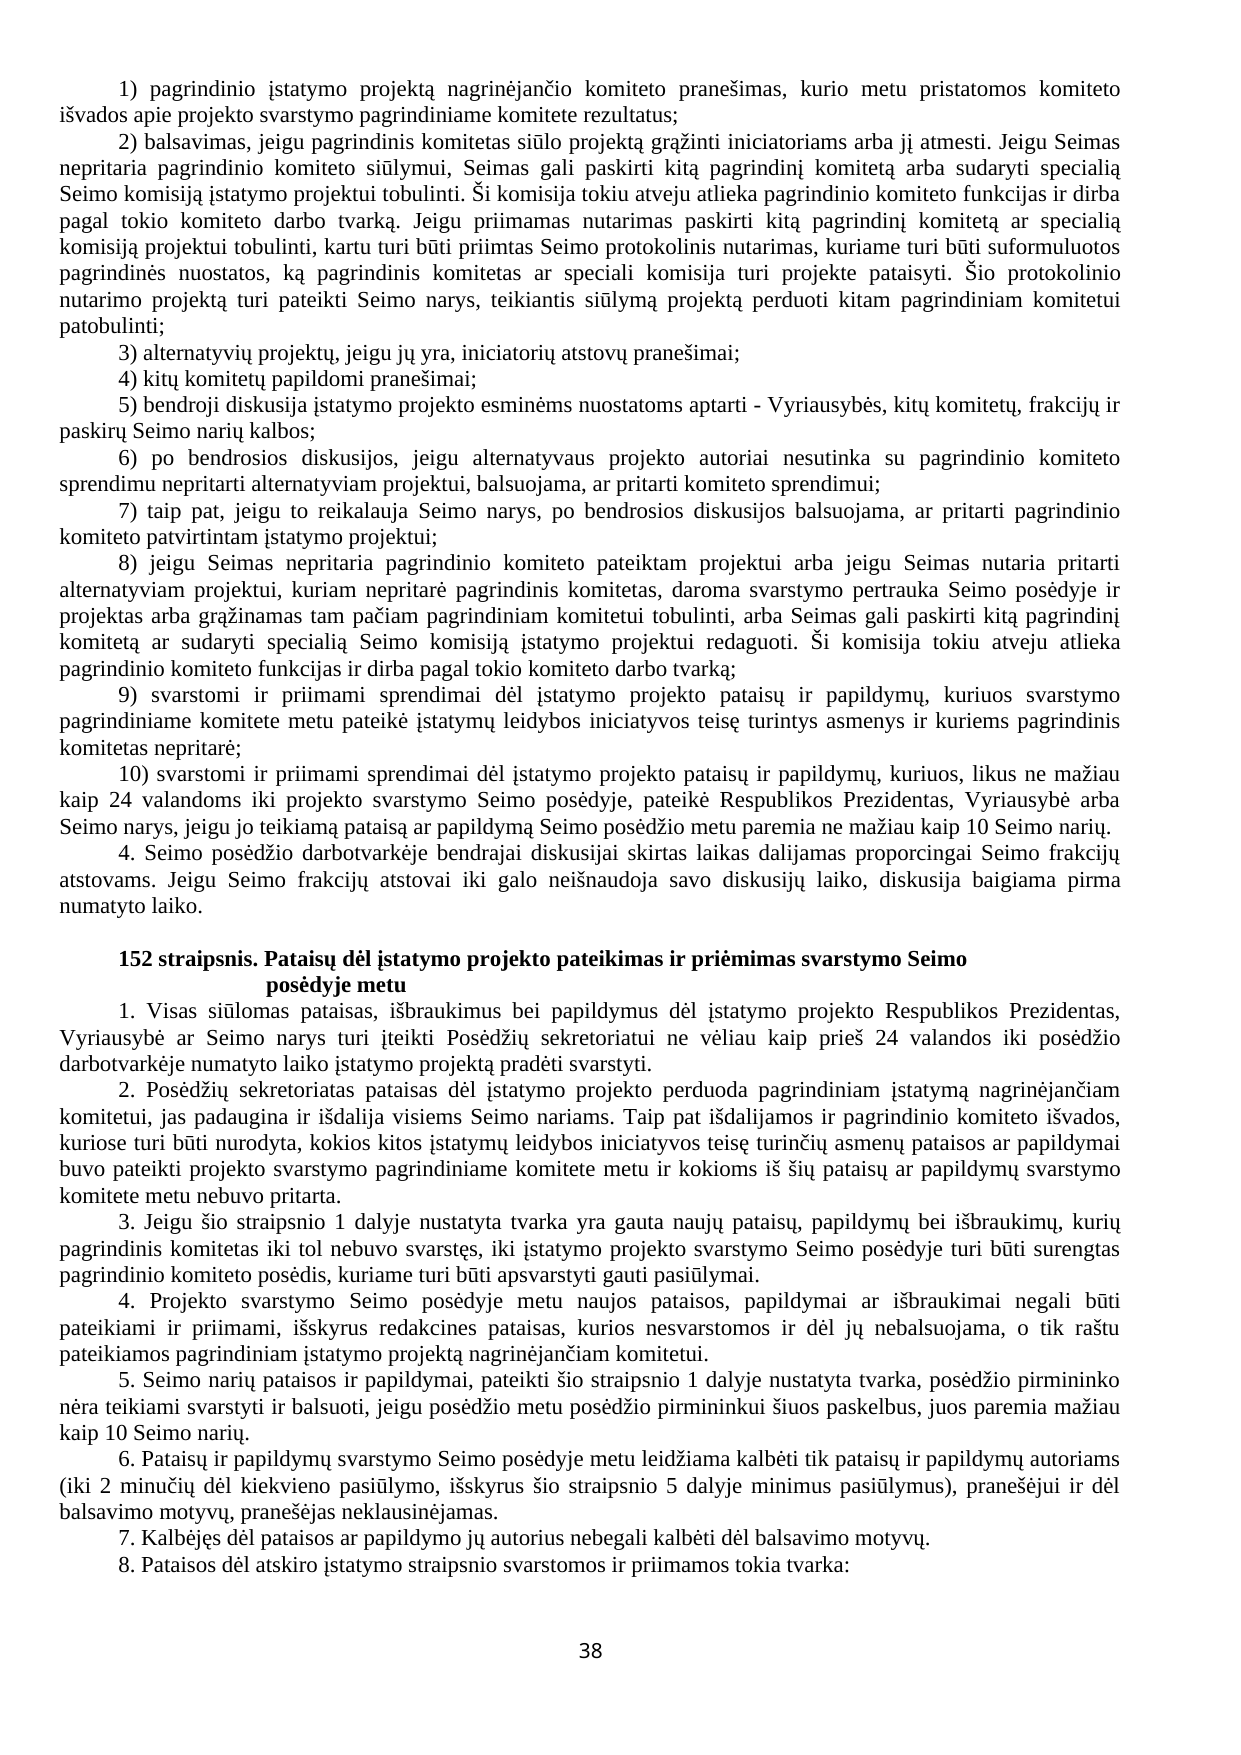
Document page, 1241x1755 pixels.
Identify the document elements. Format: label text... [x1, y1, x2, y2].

text 4. Projekto svarstymo Seimo posėdyje metu naujos pataisos, papildymai ar išbraukimai negali būti pateikiami ir priimami, išskyrus redakcines pataisas, kurios nesvarstomos ir dėl jų nebalsuojama, o tik raštu pateikiamos pagrindiniam įstatymo projektą nagrinėjančiam komitetui. [59, 1287, 1122, 1366]
text 4) kitų komitetų papildomi pranešimai; [59, 365, 1122, 391]
text 152 straipsnis. Pataisų dėl įstatymo projekto pateikimas ir priėmimas svarstymo Seimo [118, 945, 1122, 971]
text 10) svarstomi ir priimami sprendimai dėl įstatymo projekto pataisų ir papildymų, kuriuos, likus ne mažiau kaip 24 valandoms iki projekto svarstymo Seimo posėdyje, pateikė Respublikos Prezidentas, Vyriausybė arba Seimo narys, jeigu jo teikiamą pataisą ar papildymą Seimo posėdžio metu paremia ne mažiau kaip 10 Seimo narių. [59, 760, 1122, 839]
text 3) alternatyvių projektų, jeigu jų yra, iniciatorių atstovų pranešimai; [59, 338, 1122, 365]
text 4. Seimo posėdžio darbotvarkėje bendrajai diskusijai skirtas laikas dalijamas proporcingai Seimo frakcijų atstovams. Jeigu Seimo frakcijų atstovai iki galo neišnaudoja savo diskusijų laiko, diskusija baigiama pirma numatyto laiko. [59, 839, 1122, 918]
text 7. Kalbėjęs dėl pataisos ar papildymo jų autorius nebegali kalbėti dėl balsavimo motyvų. [59, 1524, 1122, 1551]
text 3. Jeigu šio straipsnio 1 dalyje nustatyta tvarka yra gauta naujų pataisų, papildymų bei išbraukimų, kurių pagrindinis komitetas iki tol nebuvo svarstęs, iki įstatymo projekto svarstymo Seimo posėdyje turi būti surengtas pagrindinio komiteto posėdis, kuriame turi būti apsvarstyti gauti pasiūlymai. [59, 1208, 1122, 1287]
text 5) bendroji diskusija įstatymo projekto esminėms nuostatoms aptarti - Vyriausybės, kitų komitetų, frakcijų ir paskirų Seimo narių kalbos; [59, 391, 1122, 444]
text 7) taip pat, jeigu to reikalauja Seimo narys, po bendrosios diskusijos balsuojama, ar pritarti pagrindinio komiteto patvirtintam įstatymo projektui; [59, 497, 1122, 549]
text 2) balsavimas, jeigu pagrindinis komitetas siūlo projektą grąžinti iniciatoriams arba jį atmesti. Jeigu Seimas nepritaria pagrindinio komiteto siūlymui, Seimas gali paskirti kitą pagrindinį komitetą arba sudaryti specialią Seimo komisiją įstatymo projektui tobulinti. Ši komisija tokiu atveju atlieka pagrindinio komiteto funkcijas ir dirba pagal tokio komiteto darbo tvarką. Jeigu priimamas nutarimas paskirti kitą pagrindinį komitetą ar specialią komisiją projektui tobulinti, kartu turi būti priimtas Seimo protokolinis nutarimas, kuriame turi būti suformuluotos pagrindinės nuostatos, ką pagrindinis komitetas ar speciali komisija turi projekte pataisyti. Šio protokolinio nutarimo projektą turi pateikti Seimo narys, teikiantis siūlymą projektą perduoti kitam pagrindiniam komitetui patobulinti; [59, 128, 1122, 338]
text 9) svarstomi ir priimami sprendimai dėl įstatymo projekto pataisų ir papildymų, kuriuos svarstymo pagrindiniame komitete metu pateikė įstatymų leidybos iniciatyvos teisę turintys asmenys ir kuriems pagrindinis komitetas nepritarė; [59, 681, 1122, 760]
text 8) jeigu Seimas nepritaria pagrindinio komiteto pateiktam projektui arba jeigu Seimas nutaria pritarti alternatyviam projektui, kuriam nepritarė pagrindinis komitetas, daroma svarstymo pertrauka Seimo posėdyje ir projektas arba grąžinamas tam pačiam pagrindiniam komitetui tobulinti, arba Seimas gali paskirti kitą pagrindinį komitetą ar sudaryti specialią Seimo komisiją įstatymo projektui redaguoti. Ši komisija tokiu atveju atlieka pagrindinio komiteto funkcijas ir dirba pagal tokio komiteto darbo tvarką; [59, 549, 1122, 681]
text 2. Posėdžių sekretoriatas pataisas dėl įstatymo projekto perduoda pagrindiniam įstatymą nagrinėjančiam komitetui, jas padaugina ir išdalija visiems Seimo nariams. Taip pat išdalijamos ir pagrindinio komiteto išvados, kuriose turi būti nurodyta, kokios kitos įstatymų leidybos iniciatyvos teisę turinčių asmenų pataisos ar papildymai buvo pateikti projekto svarstymo pagrindiniame komitete metu ir kokioms iš šių pataisų ar papildymų svarstymo komitete metu nebuvo pritarta. [59, 1076, 1122, 1208]
text 1. Visas siūlomas pataisas, išbraukimus bei papildymus dėl įstatymo projekto Respublikos Prezidentas, Vyriausybė ar Seimo narys turi įteikti Posėdžių sekretoriatui ne vėliau kaip prieš 24 valandos iki posėdžio darbotvarkėje numatyto laiko įstatymo projektą pradėti svarstyti. [59, 997, 1122, 1076]
text 1) pagrindinio įstatymo projektą nagrinėjančio komiteto pranešimas, kurio metu pristatomos komiteto išvados apie projekto svarstymo pagrindiniame komitete rezultatus; [59, 75, 1122, 128]
text 5. Seimo narių pataisos ir papildymai, pateikti šio straipsnio 1 dalyje nustatyta tvarka, posėdžio pirmininko nėra teikiami svarstyti ir balsuoti, jeigu posėdžio metu posėdžio pirmininkui šiuos paskelbus, juos paremia mažiau kaip 10 Seimo narių. [59, 1366, 1122, 1445]
text 6) po bendrosios diskusijos, jeigu alternatyvaus projekto autoriai nesutinka su pagrindinio komiteto sprendimu nepritarti alternatyviam projektui, balsuojama, ar pritarti komiteto sprendimui; [59, 444, 1122, 497]
text posėdyje metu [266, 971, 1122, 997]
text 6. Pataisų ir papildymų svarstymo Seimo posėdyje metu leidžiama kalbėti tik pataisų ir papildymų autoriams (iki 2 minučių dėl kiekvieno pasiūlymo, išskyrus šio straipsnio 5 dalyje minimus pasiūlymus), pranešėjui ir dėl balsavimo motyvų, pranešėjas neklausinėjamas. [59, 1445, 1122, 1524]
text 8. Pataisos dėl atskiro įstatymo straipsnio svarstomos ir priimamos tokia tvarka: [59, 1551, 1122, 1577]
